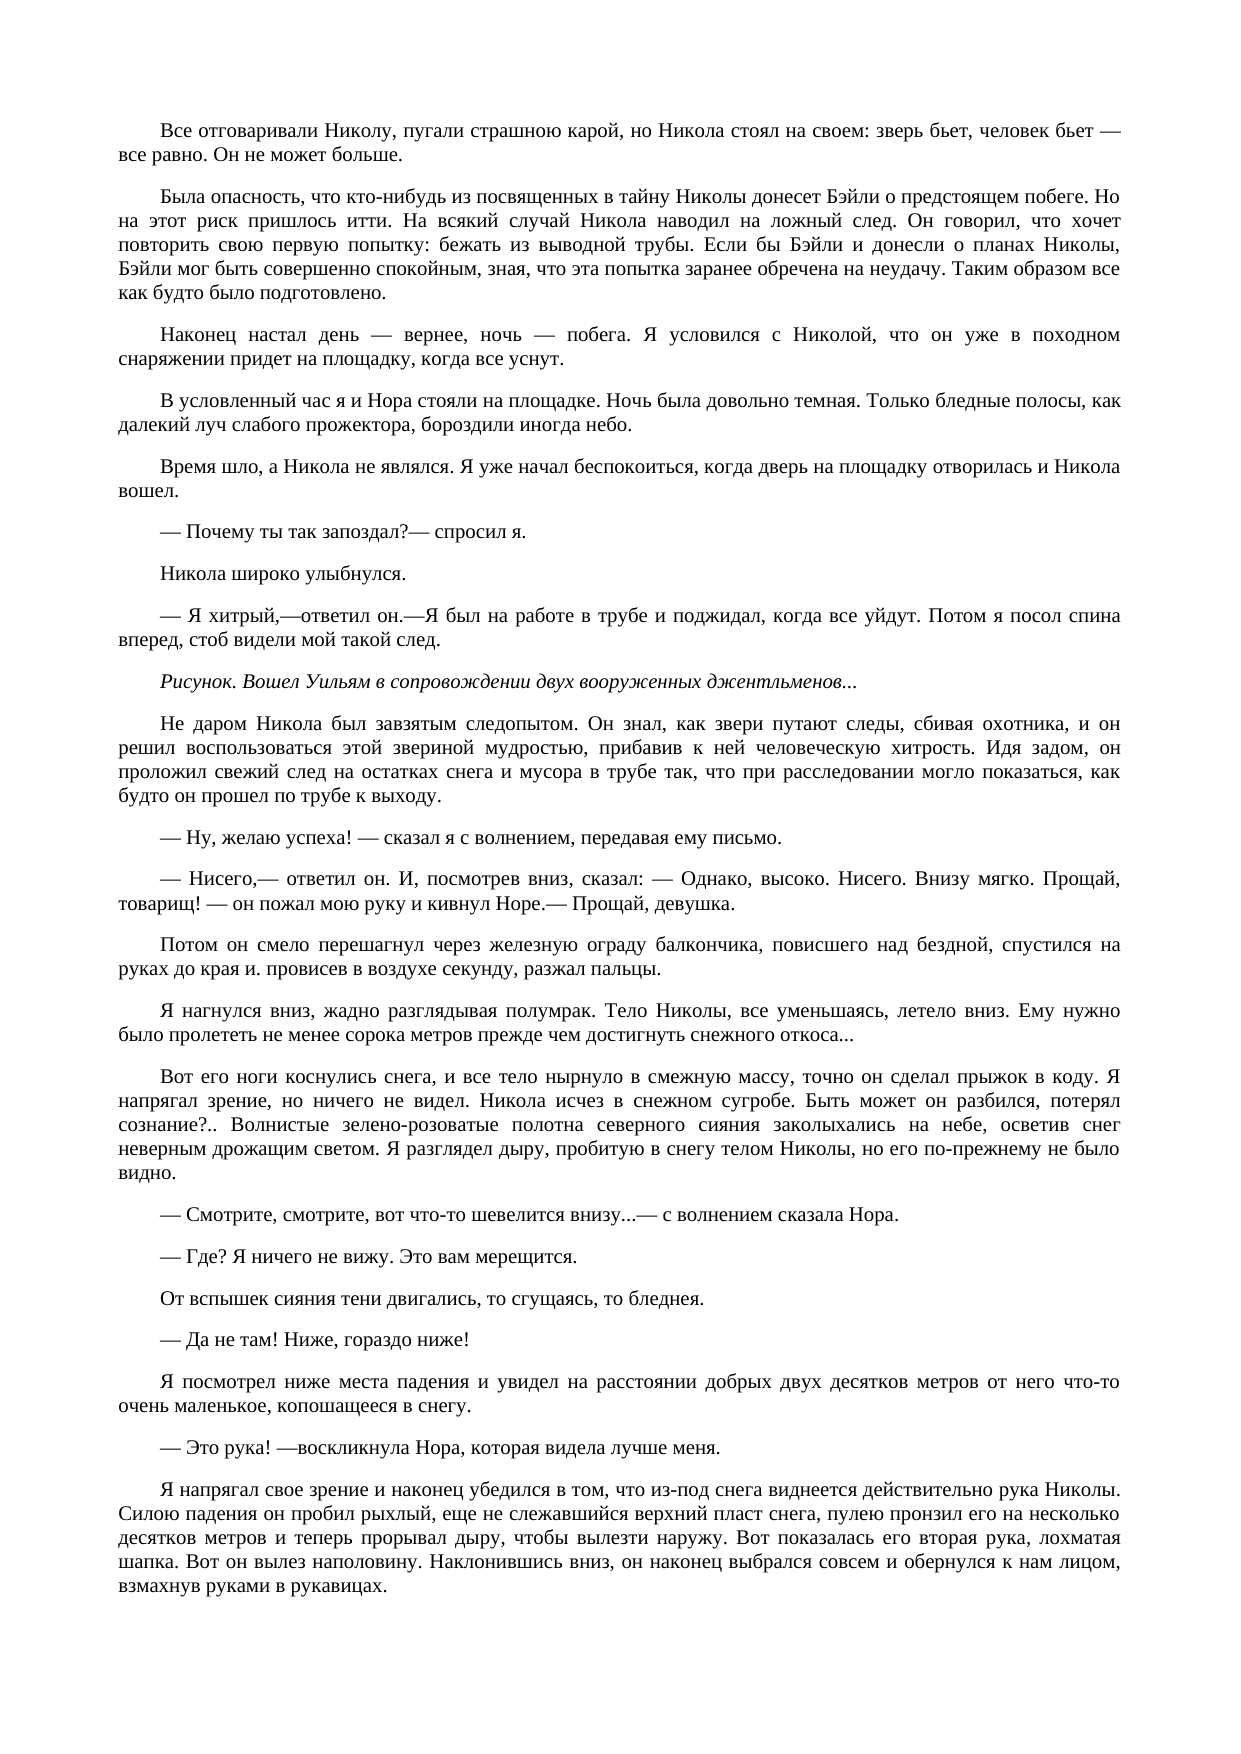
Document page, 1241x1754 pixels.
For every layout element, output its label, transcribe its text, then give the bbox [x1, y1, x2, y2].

text Вот его ноги коснулись снега, и все тело нырнуло в смежную массу, точно он сделал прыжок в коду. Я напрягал зрение, но ничего не видел. Никола исчез в снежном сугробе. Быть может он разбился, потерял сознание?.. Волнистые зелено-розоватые полотна северного сияния заколыхались на небе, осветив снег неверным дрожащим светом. Я разглядел дыру, пробитую в снегу телом Николы, но его по-прежнему не было видно. [118, 1064, 1122, 1184]
text В условленный час я и Нора стояли на площадке. Ночь была довольно темная. Только бледные полосы, как далекий луч слабого прожектора, бороздили иногда небо. [118, 388, 1122, 436]
text От вспышек сияния тени двигались, то сгущаясь, то бледнея. [118, 1285, 1122, 1309]
text — Я хитрый,—ответил он.—Я был на работе в трубе и поджидал, когда все уйдут. Потом я посол спина вперед, стоб видели мой такой след. [118, 603, 1122, 651]
text Никола широко улыбнулся. [118, 561, 1122, 585]
text Я посмотрел ниже места падения и увидел на расстоянии добрых двух десятков метров от него что-то очень маленькое, копошащееся в снегу. [118, 1369, 1122, 1417]
text Наконец настал день — вернее, ночь — побега. Я условился с Николой, что он уже в походном снаряжении придет на площадку, когда все уснут. [118, 322, 1122, 370]
text Не даром Никола был завзятым следопытом. Он знал, как звери путают следы, сбивая охотника, и он решил воспользоваться этой звериной мудростью, прибавив к ней человеческую хитрость. Идя задом, он проложил свежий след на остатках снега и мусора в трубе так, что при расследовании могло показаться, как будто он прошел по трубе к выходу. [118, 711, 1122, 807]
text Была опасность, что кто-нибудь из посвященных в тайну Николы донесет Бэйли о предстоящем побеге. Но на этот риск пришлось итти. На всякий случай Никола наводил на ложный след. Он говорил, что хочет повторить свою первую попытку: бежать из выводной трубы. Если бы Бэйли и донесли о планах Николы, Бэйли мог быть совершенно спокойным, зная, что эта попытка заранее обречена на неудачу. Таким образом все как будто было подготовлено. [118, 184, 1122, 304]
text Я напрягал свое зрение и наконец убедился в том, что из-под снега виднеется действительно рука Николы. Силою падения он пробил рыхлый, еще не слежавшийся верхний пласт снега, пулею пронзил его на несколько десятков метров и теперь прорывал дыру, чтобы вылезти наружу. Вот показалась его вторая рука, лохматая шапка. Вот он вылез наполовину. Наклонившись вниз, он наконец выбрался совсем и обернулся к нам лицом, взмахнув руками в рукавицах. [118, 1477, 1122, 1597]
text — Это рука! —воскликнула Нора, которая видела лучше меня. [118, 1435, 1122, 1459]
text — Нисего,— ответил он. И, посмотрев вниз, сказал: — Однако, высоко. Нисего. Внизу мягко. Прощай, товарищ! — он пожал мою руку и кивнул Норе.— Прощай, девушка. [118, 866, 1122, 914]
text — Ну, желаю успеха! — сказал я с волнением, передавая ему письмо. [118, 824, 1122, 849]
text Время шло, а Никола не являлся. Я уже начал беспокоиться, когда дверь на площадку отворилась и Никола вошел. [118, 454, 1122, 502]
text Рисунок. Вошел Уильям в сопровождении двух вооруженных джентльменов... [118, 669, 1122, 693]
text Потом он смело перешагнул через железную ограду балкончика, повисшего над бездной, спустился на руках до края и. провисев в воздухе секунду, разжал пальцы. [118, 932, 1122, 980]
text — Почему ты так запоздал?— спросил я. [118, 519, 1122, 543]
text — Смотрите, смотрите, вот что-то шевелится внизу...— с волнением сказала Нора. [118, 1202, 1122, 1226]
text Я нагнулся вниз, жадно разглядывая полумрак. Тело Николы, все уменьшаясь, летело вниз. Ему нужно было пролететь не менее сорока метров прежде чем достигнуть снежного откоса... [118, 998, 1122, 1046]
text — Да не там! Ниже, гораздо ниже! [118, 1327, 1122, 1351]
text Все отговаривали Николу, пугали страшною карой, но Никола стоял на своем: зверь бьет, человек бьет — все равно. Он не может больше. [118, 118, 1122, 166]
text — Где? Я ничего не вижу. Это вам мерещится. [118, 1244, 1122, 1268]
